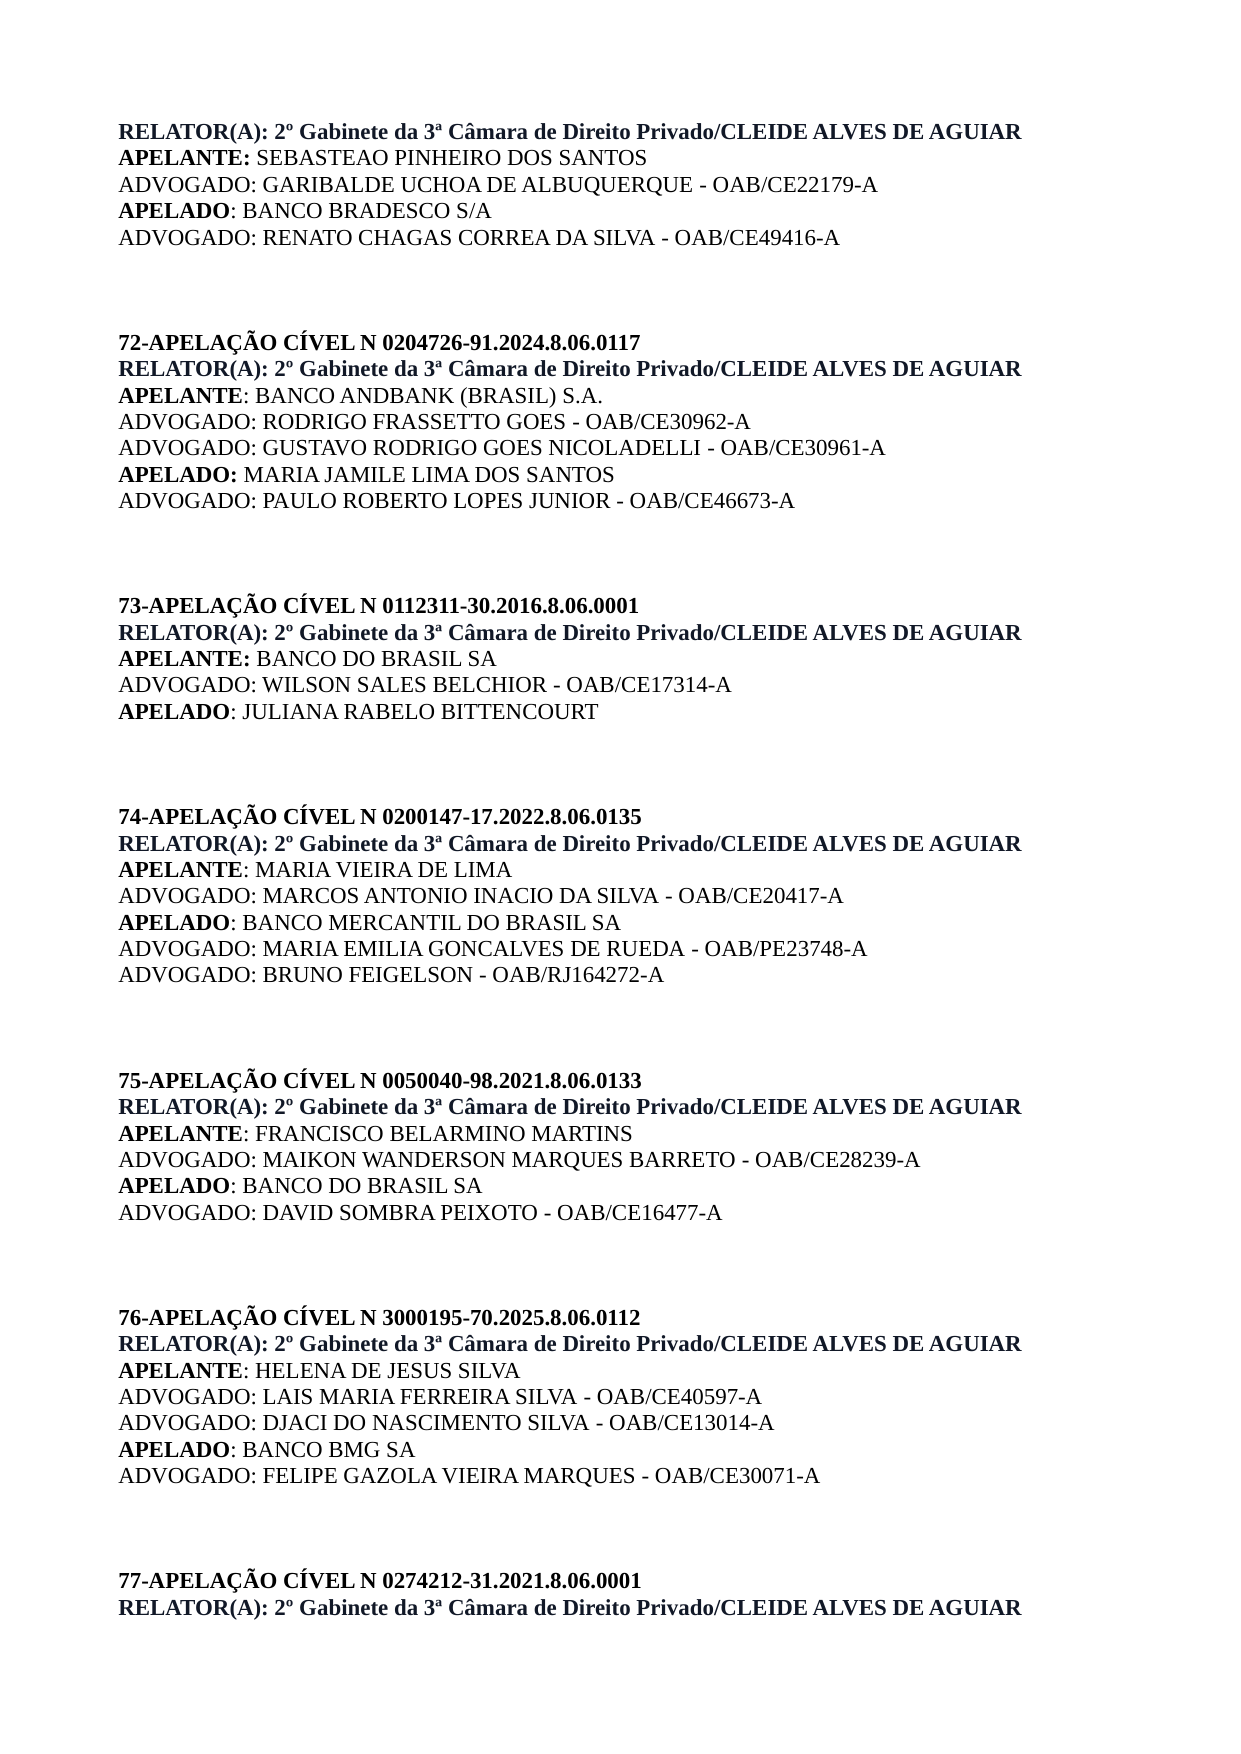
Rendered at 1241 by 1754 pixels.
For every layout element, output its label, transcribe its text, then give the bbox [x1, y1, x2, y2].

text RELATOR(A): 2º Gabinete da 3ª Câmara de Direito Privado/CLEIDE ALVES DE AGUIAR APELANTE: SEBASTEAO PINHEIRO DOS SANTOS ADVOGADO: GARIBALDE UCHOA DE ALBUQUERQUE - OAB/CE22179-A APELADO: BANCO BRADESCO S/A ADVOGADO: RENATO CHAGAS CORREA DA SILVA - OAB/CE49416-A 72-APELAÇÃO CÍVEL N 0204726-91.2024.8.06.0117 RELATOR(A): 2º Gabinete da 3ª Câmara de Direito Privado/CLEIDE ALVES DE AGUIAR APELANTE: BANCO ANDBANK (BRASIL) S.A. ADVOGADO: RODRIGO FRASSETTO GOES - OAB/CE30962-A ADVOGADO: GUSTAVO RODRIGO GOES NICOLADELLI - OAB/CE30961-A APELADO: MARIA JAMILE LIMA DOS SANTOS ADVOGADO: PAULO ROBERTO LOPES JUNIOR - OAB/CE46673-A 73-APELAÇÃO CÍVEL N 0112311-30.2016.8.06.0001 RELATOR(A): 2º Gabinete da 3ª Câmara de Direito Privado/CLEIDE ALVES DE AGUIAR APELANTE: BANCO DO BRASIL SA ADVOGADO: WILSON SALES BELCHIOR - OAB/CE17314-A APELADO: JULIANA RABELO BITTENCOURT 74-APELAÇÃO CÍVEL N 0200147-17.2022.8.06.0135 RELATOR(A): 2º Gabinete da 3ª Câmara de Direito Privado/CLEIDE ALVES DE AGUIAR APELANTE: MARIA VIEIRA DE LIMA ADVOGADO: MARCOS ANTONIO INACIO DA SILVA - OAB/CE20417-A APELADO: BANCO MERCANTIL DO BRASIL SA ADVOGADO: MARIA EMILIA GONCALVES DE RUEDA - OAB/PE23748-A ADVOGADO: BRUNO FEIGELSON - OAB/RJ164272-A 75-APELAÇÃO CÍVEL N 0050040-98.2021.8.06.0133 RELATOR(A): 2º Gabinete da 3ª Câmara de Direito Privado/CLEIDE ALVES DE AGUIAR APELANTE: FRANCISCO BELARMINO MARTINS ADVOGADO: MAIKON WANDERSON MARQUES BARRETO - OAB/CE28239-A APELADO: BANCO DO BRASIL SA ADVOGADO: DAVID SOMBRA PEIXOTO - OAB/CE16477-A 76-APELAÇÃO CÍVEL N 3000195-70.2025.8.06.0112 RELATOR(A): 2º Gabinete da 3ª Câmara de Direito Privado/CLEIDE ALVES DE AGUIAR APELANTE: HELENA DE JESUS SILVA ADVOGADO: LAIS MARIA FERREIRA SILVA - OAB/CE40597-A ADVOGADO: DJACI DO NASCIMENTO SILVA - OAB/CE13014-A APELADO: BANCO BMG SA ADVOGADO: FELIPE GAZOLA VIEIRA MARQUES - OAB/CE30071-A 77-APELAÇÃO CÍVEL N 0274212-31.2021.8.06.0001 RELATOR(A): 2º Gabinete da 3ª Câmara de Direito Privado/CLEIDE ALVES DE AGUIAR [118, 118, 1122, 1620]
